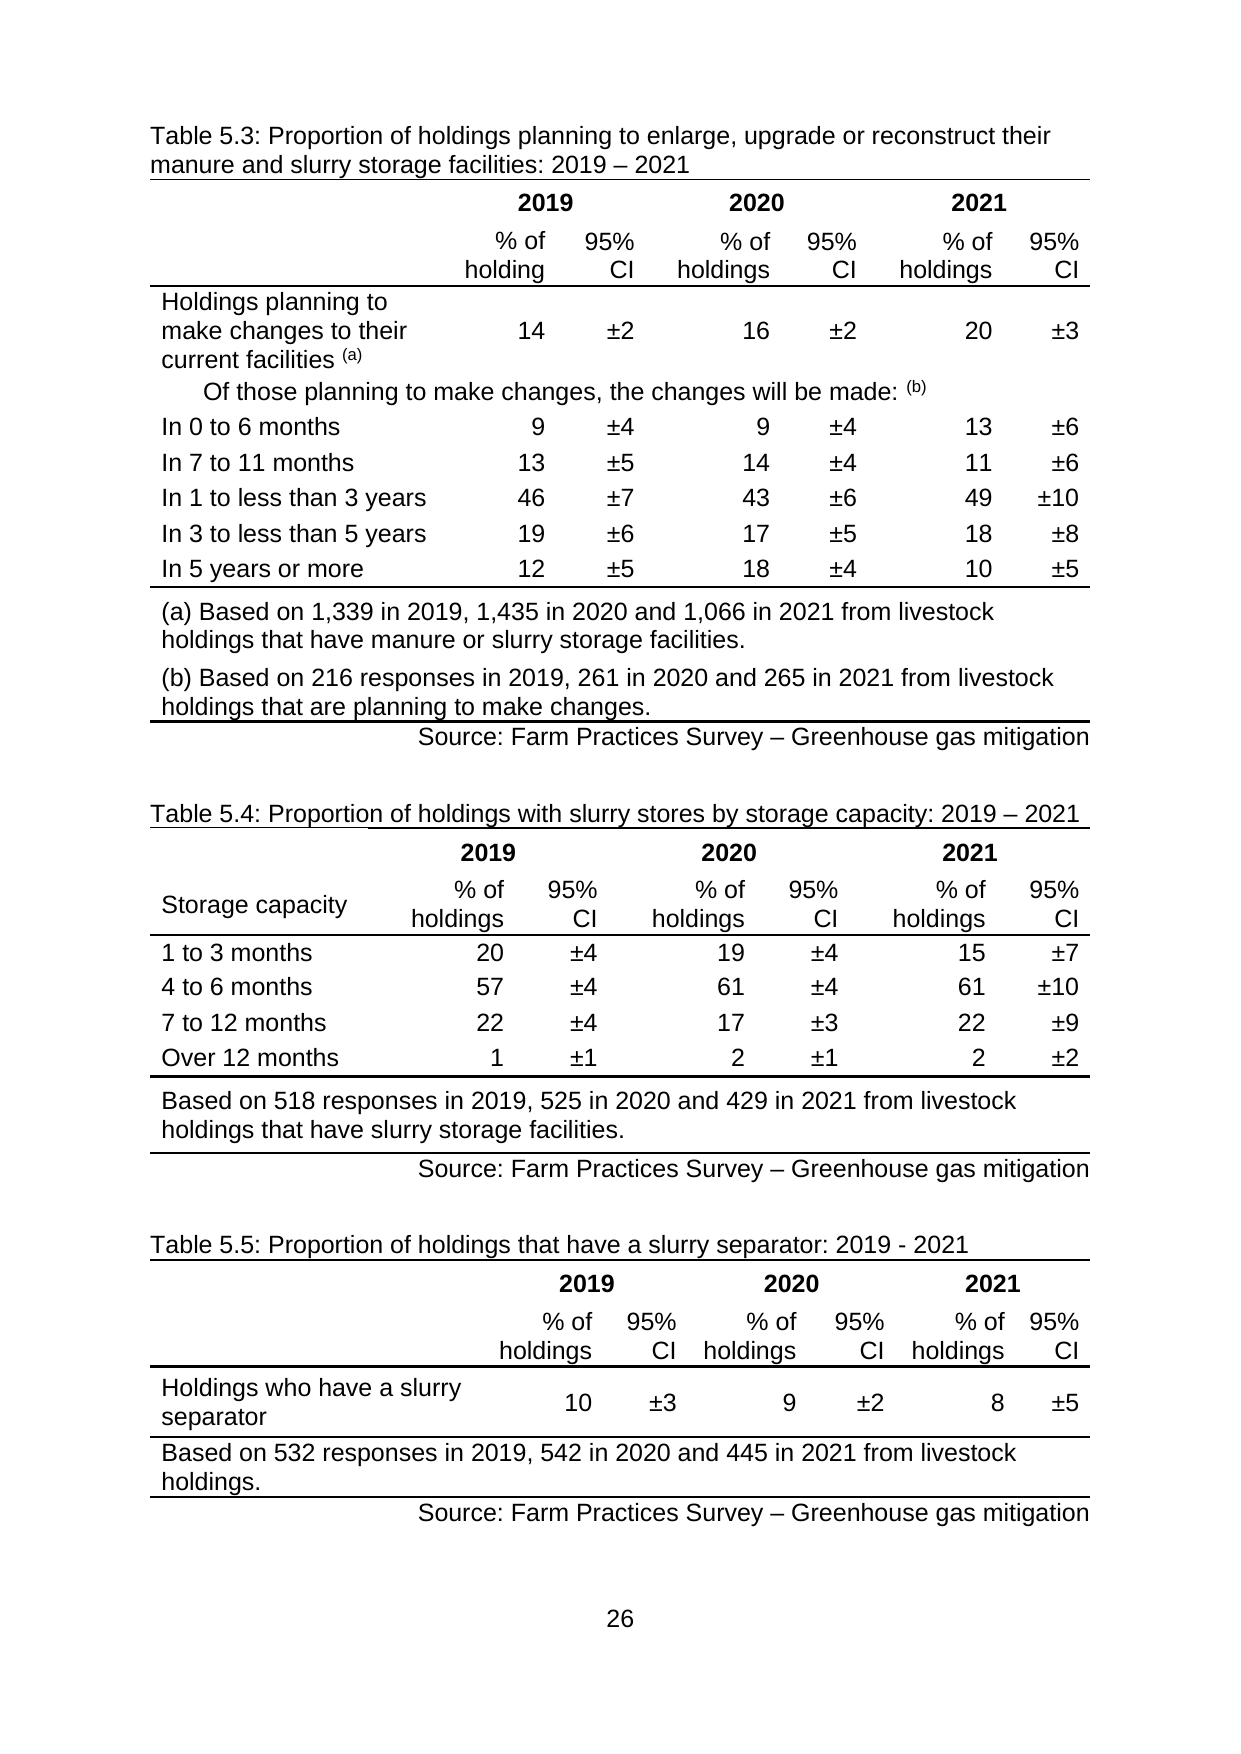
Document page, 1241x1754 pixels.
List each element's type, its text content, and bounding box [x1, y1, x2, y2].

table_header 2020 [645, 180, 868, 226]
text Source: Farm Practices Survey – Greenhouse gas mitigation [150, 723, 1090, 751]
table_cell 43 [645, 480, 781, 515]
table_cell ±4 [556, 409, 645, 444]
table_cell 95% CI [603, 1306, 688, 1365]
table_cell Over 12 months [150, 1040, 368, 1075]
table_cell 61 [609, 969, 756, 1004]
table_cell Based on 518 responses in 2019, 525 in 2020 and 429 in 2021 from livestock holdings that have slurry storage facilities. [150, 1078, 1090, 1152]
table_cell ±7 [997, 936, 1090, 969]
table_cell ±6 [556, 515, 645, 551]
table_header [247, 828, 368, 874]
table_cell % of holdings [895, 1306, 1016, 1365]
table_cell [150, 1306, 486, 1365]
table_cell ±5 [556, 551, 645, 586]
table_cell ±4 [781, 409, 868, 444]
table_cell 16 [645, 287, 781, 373]
table_cell % of holdings [868, 226, 1003, 285]
table_header 2021 [868, 180, 1090, 226]
table_cell ±3 [1004, 287, 1090, 373]
table_cell 11 [868, 444, 1003, 480]
table_cell In 0 to 6 months [150, 409, 446, 444]
table_cell ±4 [515, 1005, 608, 1040]
table_cell ±10 [997, 969, 1090, 1004]
table_header 2021 [849, 829, 1090, 874]
table_cell ±2 [997, 1040, 1090, 1075]
table_cell 9 [688, 1368, 807, 1436]
table_cell 20 [868, 287, 1003, 373]
table_cell % of holdings [446, 226, 556, 285]
table_cell ±3 [603, 1368, 688, 1436]
table_cell 57 [368, 969, 515, 1004]
table_cell (b) Based on 216 responses in 2019, 261 in 2020 and 265 in 2021 from livestock holdings that are planning to make changes. [150, 663, 1090, 720]
table_header 2020 [609, 829, 849, 874]
table_cell 19 [609, 936, 756, 969]
table_cell ±2 [781, 287, 868, 373]
table_cell 95% CI [997, 875, 1090, 934]
table_cell 18 [868, 515, 1003, 551]
table_cell 18 [645, 551, 781, 586]
table_cell 22 [368, 1005, 515, 1040]
table_cell ±1 [515, 1040, 608, 1075]
table_cell ±5 [1004, 551, 1090, 586]
table_cell % of holdings [486, 1306, 603, 1365]
table_cell 19 [446, 515, 556, 551]
table_cell 95% CI [781, 226, 868, 285]
table_cell (a) Based on 1,339 in 2019, 1,435 in 2020 and 1,066 in 2021 from livestock holdings that have manure or slurry storage facilities. [150, 588, 1090, 663]
table_cell ±4 [781, 551, 868, 586]
table_cell % of holdings [609, 875, 756, 934]
table_cell % of holdings [645, 226, 781, 285]
table_cell 95% CI [807, 1306, 895, 1365]
table_cell 7 to 12 months [150, 1005, 368, 1040]
table_cell 22 [849, 1005, 997, 1040]
table_cell 49 [868, 480, 1003, 515]
table_cell ±9 [997, 1005, 1090, 1040]
table_cell 46 [446, 480, 556, 515]
table_cell Of those planning to make changes, the changes will be made: (b) [150, 374, 1090, 409]
table_header [150, 1261, 486, 1306]
table_cell 8 [895, 1368, 1016, 1436]
table_cell ±10 [1004, 480, 1090, 515]
table_cell Based on 532 responses in 2019, 542 in 2020 and 445 in 2021 from livestock holdings. [150, 1438, 1090, 1496]
table_cell 10 [868, 551, 1003, 586]
table_cell In 5 years or more [150, 551, 446, 586]
table_cell 12 [446, 551, 556, 586]
table_cell 9 [446, 409, 556, 444]
table_header 2021 [895, 1261, 1090, 1306]
text Table 5.3: Proportion of holdings planning to enlarge, upgrade or reconstruct their manure and slurry storage facilities: 2019 – 2021 [150, 121, 1090, 179]
table_cell 13 [446, 444, 556, 480]
table_cell ±5 [556, 444, 645, 480]
table_header 2019 [446, 180, 645, 226]
table_cell ±3 [756, 1005, 849, 1040]
table_cell ±6 [1004, 409, 1090, 444]
text Table 5.5: Proportion of holdings that have a slurry separator: 2019 - 2021 [150, 1230, 1090, 1259]
table_cell ±4 [515, 969, 608, 1004]
table_cell 9 [645, 409, 781, 444]
table_cell 95% CI [1016, 1306, 1090, 1365]
table_cell % of holdings [688, 1306, 807, 1365]
table_cell 17 [609, 1005, 756, 1040]
table_cell ±4 [756, 969, 849, 1004]
text Source: Farm Practices Survey – Greenhouse gas mitigation [150, 1154, 1090, 1183]
table_cell ±8 [1004, 515, 1090, 551]
table_cell Storage capacity [150, 875, 368, 934]
table_cell 4 to 6 months [150, 969, 368, 1004]
table_cell 95% CI [1004, 226, 1090, 285]
table_header 2019 [486, 1261, 688, 1306]
table_cell ±4 [781, 444, 868, 480]
table_cell 17 [645, 515, 781, 551]
table_cell 95% CI [756, 875, 849, 934]
table_cell 1 to 3 months [150, 936, 368, 969]
table_cell In 1 to less than 3 years [150, 480, 446, 515]
table_header 2020 [688, 1261, 895, 1306]
table_header [150, 828, 247, 874]
table_cell 14 [645, 444, 781, 480]
table_cell % of holdings [368, 875, 515, 934]
table_cell 13 [868, 409, 1003, 444]
text Source: Farm Practices Survey – Greenhouse gas mitigation [150, 1498, 1090, 1527]
table_cell ±4 [515, 936, 608, 969]
table_cell ±6 [1004, 444, 1090, 480]
table_cell 1 [368, 1040, 515, 1075]
table_cell [150, 226, 446, 285]
table_cell ±2 [807, 1368, 895, 1436]
table_header [150, 180, 446, 226]
text Table 5.4: Proportion of holdings with slurry stores by storage capacity: 2019 – 2021 [150, 798, 1090, 827]
table_cell ±5 [781, 515, 868, 551]
table_cell Holdings who have a slurry separator [150, 1368, 486, 1436]
table_cell 2 [609, 1040, 756, 1075]
table_cell 2 [849, 1040, 997, 1075]
table_cell ±7 [556, 480, 645, 515]
table_cell % of holdings [849, 875, 997, 934]
table_cell 14 [446, 287, 556, 373]
table_cell ±6 [781, 480, 868, 515]
table_cell ±5 [1016, 1368, 1090, 1436]
table_cell 20 [368, 936, 515, 969]
table_cell In 3 to less than 5 years [150, 515, 446, 551]
table_cell 95% CI [515, 875, 608, 934]
table_cell Holdings planning to make changes to their current facilities (a) [150, 287, 446, 373]
table_cell 61 [849, 969, 997, 1004]
table_cell 10 [486, 1368, 603, 1436]
table_cell In 7 to 11 months [150, 444, 446, 480]
table_header 2019 [368, 829, 608, 874]
table_cell 95% CI [556, 226, 645, 285]
table_cell ±2 [556, 287, 645, 373]
table_cell ±4 [756, 936, 849, 969]
table_cell 15 [849, 936, 997, 969]
table_cell ±1 [756, 1040, 849, 1075]
